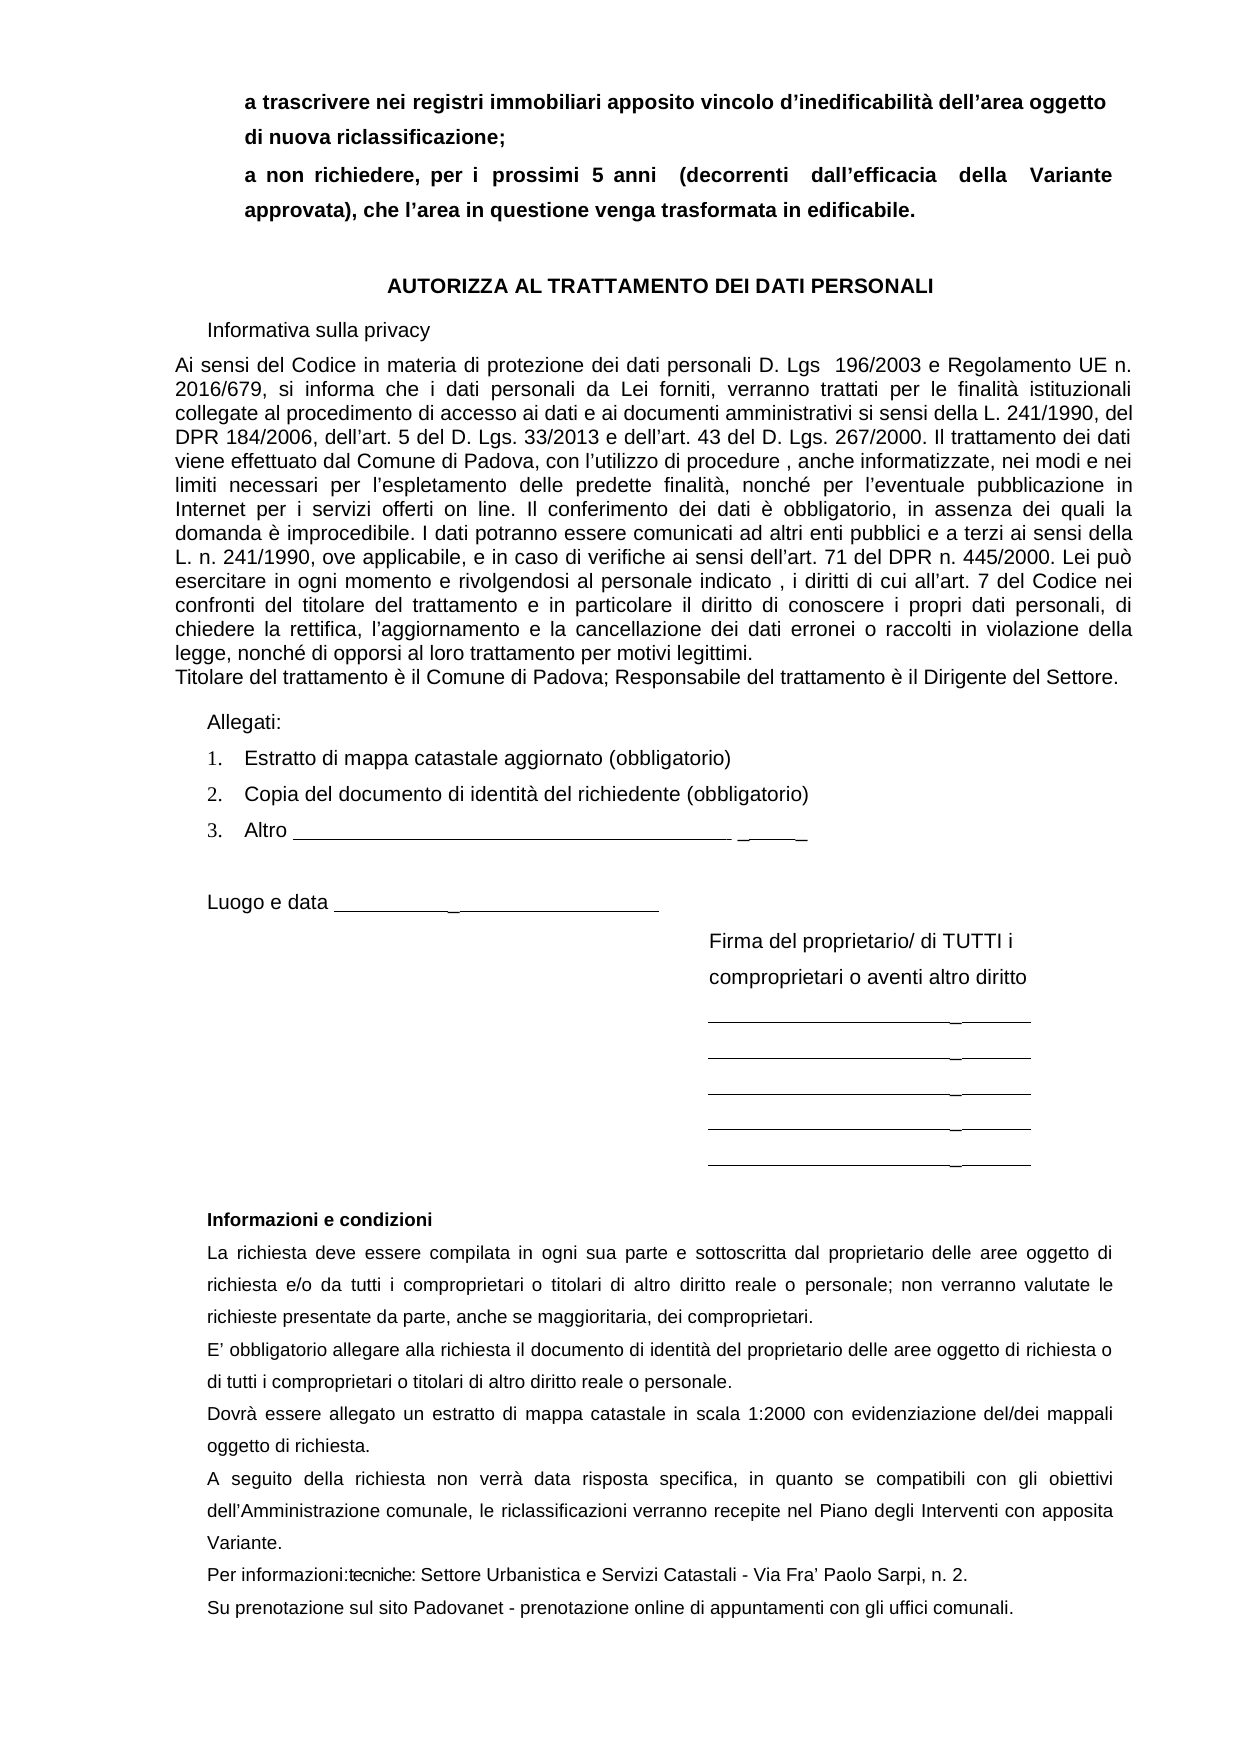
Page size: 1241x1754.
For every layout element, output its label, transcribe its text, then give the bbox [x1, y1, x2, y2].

text 1. Estratto di mappa catastale aggiornato (obbligatorio) [207, 746, 734, 770]
text Informazioni e condizioni [207, 1209, 437, 1230]
text Ai sensi del Codice in materia di protezione dei dati personali D. Lgs 196/2003 e Regolamento UE n. 2016/679, si informa che i dati personali da Lei forniti, verranno trattati per le finalità istituzionali collegate al procedimento di accesso ai dati e ai documenti amministrativi si sensi della L. 241/1990, del DPR 184/2006, dell’art. 5 del D. Lgs. 33/2013 e dell’art. 43 del D. Lgs. 267/2000. Il trattamento dei dati viene effettuato dal Comune di Padova, con l’utilizzo di procedure , anche informatizzate, nei modi e nei limiti necessari per l’espletamento delle predette finalità, nonché per l’eventuale pubblicazione in Internet per i servizi offerti on line. Il conferimento dei dati è obbligatorio, in assenza dei quali la domanda è improcedibile. I dati potranno essere comunicati ad altri enti pubblici e a terzi ai sensi della L. n. 241/1990, ove applicabile, e in caso di verifiche ai sensi dell’art. 71 del DPR n. 445/2000. Lei può esercitare in ogni momento e rivolgendosi al personale indicato , i diritti di cui all’art. 7 del Codice nei confronti del titolare del trattamento e in particolare il diritto di conoscere i propri dati personali, di chiedere la rettifica, l’aggiornamento e la cancellazione dei dati erronei o raccolti in violazione della legge, nonché di opporsi al loro trattamento per motivi legittimi. [175, 353, 1134, 665]
text a trascrivere nei registri immobiliari apposito vincolo d’inedificabilità dell’area oggetto di nuova riclassificazione; [244, 90, 1113, 149]
text La richiesta deve essere compilata in ogni sua parte e sottoscritta dal proprietario delle aree oggetto di richiesta e/o da tutti i comproprietari o titolari di altro diritto reale o personale; non verranno valutate le richieste presentate da parte, anche se maggioritaria, dei comproprietari. [207, 1242, 1113, 1328]
text _ [708, 1037, 1136, 1061]
text Dovrà essere allegato un estratto di mappa catastale in scala 1:2000 con evidenziazione del/dei mappali oggetto di richiesta. [207, 1403, 1113, 1457]
text E’ obbligatorio allegare alla richiesta il documento di identità del proprietario delle aree oggetto di richiesta o di tutti i comproprietari o titolari di altro diritto reale o personale. [207, 1338, 1113, 1392]
text Su prenotazione sul sito Padovanet - prenotazione online di appuntamenti con gli uffici comunali. [207, 1596, 1015, 1618]
text _ [708, 1001, 1136, 1024]
text _ [708, 1144, 1136, 1168]
text Allegati: [207, 709, 286, 733]
text _ [708, 1073, 1136, 1097]
text Informativa sulla privacy [207, 317, 1114, 341]
text AUTORIZZA AL TRATTAMENTO DEI DATI PERSONALI [387, 274, 1136, 298]
text A seguito della richiesta non verrà data risposta specifica, in quanto se compatibili con gli obiettivi dell’Amministrazione comunale, le riclassificazioni verranno recepite nel Piano degli Interventi con apposita Variante. [207, 1467, 1113, 1553]
text Firma del proprietario/ di TUTTI i comproprietari o aventi altro diritto [709, 928, 1030, 988]
text a non richiedere, per i prossimi 5 anni (decorrenti dall’efficacia della Variante approvata), che l’area in questione venga trasformata in edificabile. [244, 163, 1113, 222]
text Per informazioni:tecniche: Settore Urbanistica e Servizi Catastali - Via Fra’ Paolo Sarpi, n. 2. [207, 1564, 988, 1586]
text 3. Altro _ _ [207, 818, 808, 842]
text Luogo e data _ [207, 890, 666, 914]
text Titolare del trattamento è il Comune di Padova; Responsabile del trattamento è il Dirigente del Settore. [175, 665, 1134, 689]
text _ [708, 1108, 1136, 1132]
text 2. Copia del documento di identità del richiedente (obbligatorio) [207, 782, 810, 806]
